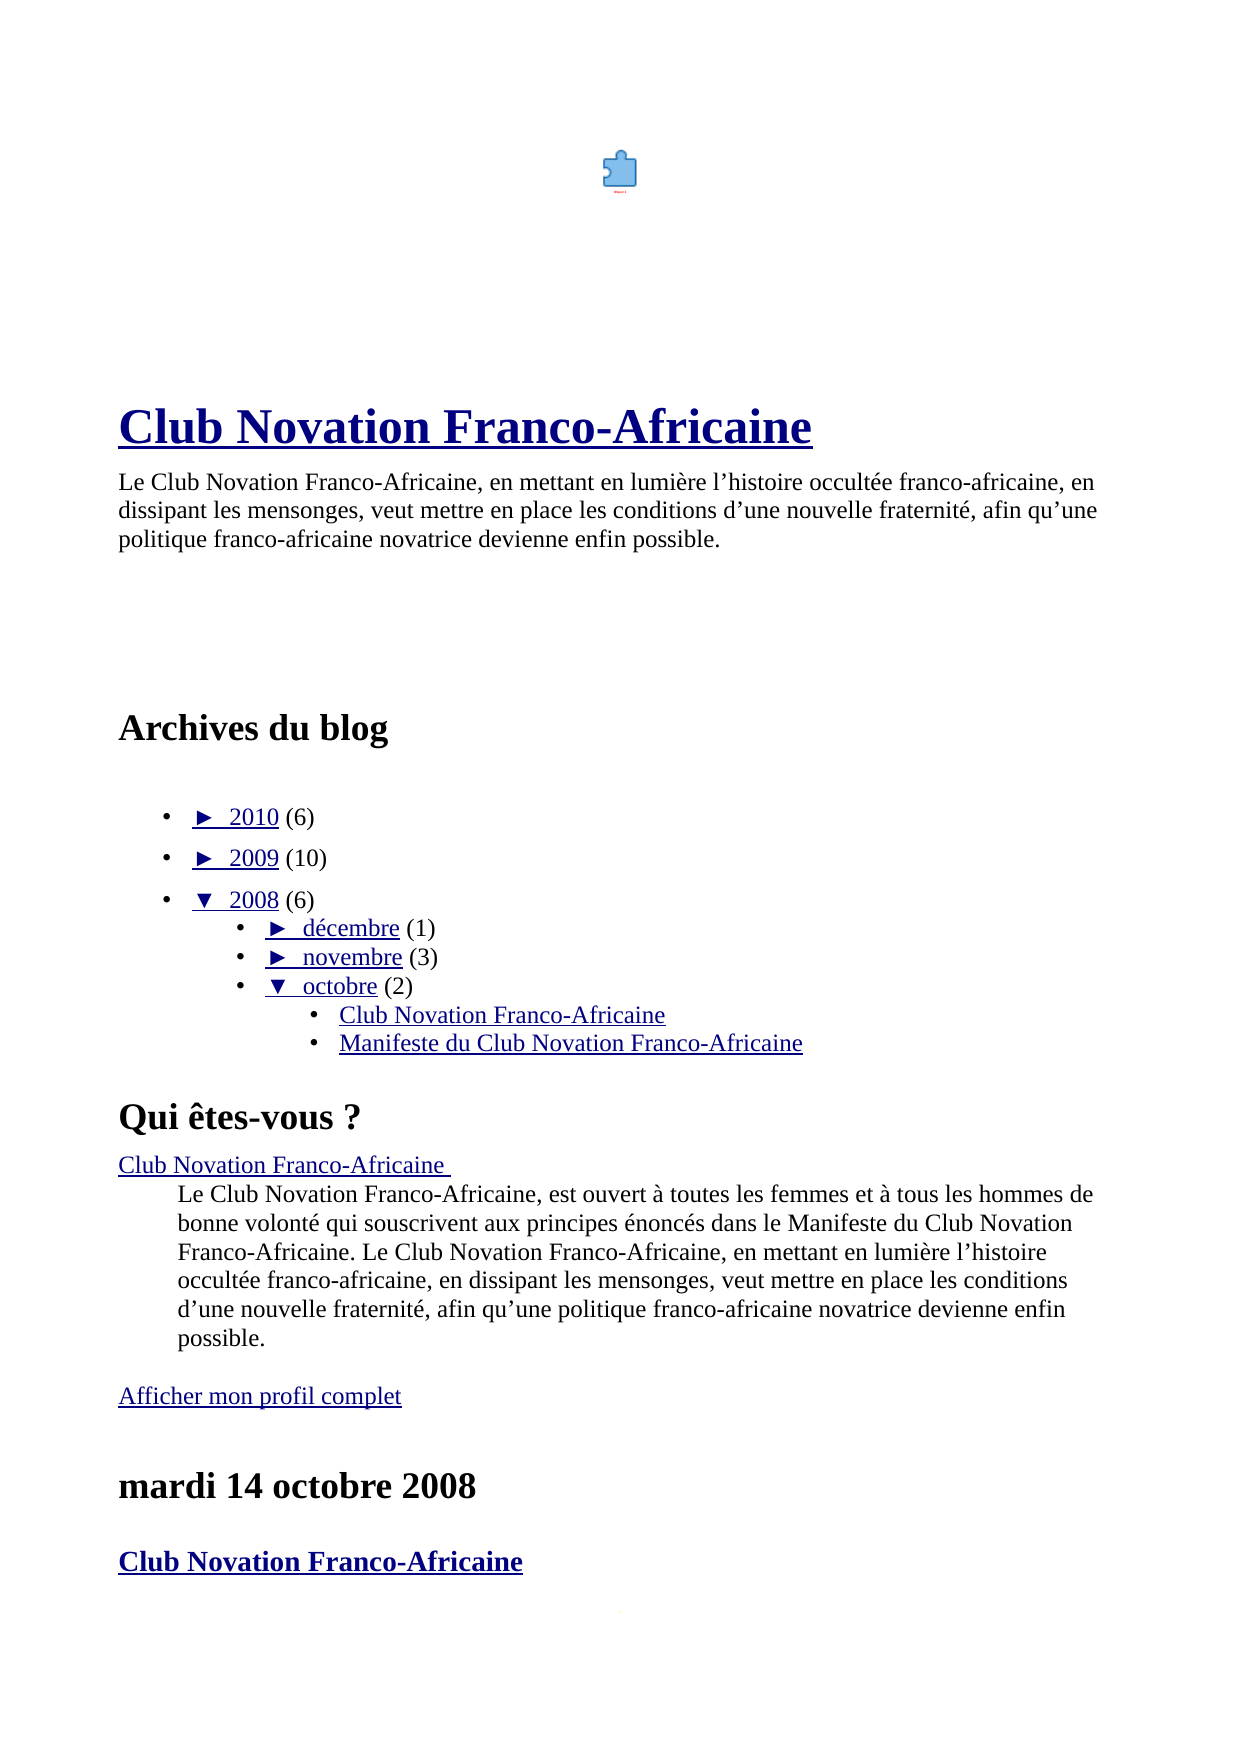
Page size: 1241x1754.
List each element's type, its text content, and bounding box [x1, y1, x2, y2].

subtitle Club Novation Franco-Africaine [118, 1544, 1122, 1578]
subtitle Club Novation Franco-Africaine [118, 1150, 1122, 1179]
subtitle Archives du blog [118, 705, 1122, 748]
list ▼ octobre (2) [236, 971, 1122, 1000]
text . [118, 1590, 1122, 1619]
subtitle Qui êtes-vous ? [118, 1095, 1122, 1138]
list ▼ 2008 (6) [162, 885, 1122, 913]
list ► 2009 (10) [162, 843, 1122, 872]
list Club Novation Franco-Africaine [309, 1000, 1122, 1028]
subtitle Club Novation Franco-Africaine [118, 397, 1122, 454]
list ► 2010 (6) [162, 802, 1122, 831]
list Le Club Novation Franco-Africaine, est ouvert à toutes les femmes et à tous les hommes de bonne volonté qui souscrivent aux principes énoncés dans le Manifeste du Club Novation Franco-Africaine. Le Club Novation Franco-Africaine, en mettant en lumière l’histoire occultée franco-africaine, en dissipant les mensonges, veut mettre en place les conditions d’une nouvelle fraternité, afin qu’une politique franco-africaine novatrice devienne enfin possible. [177, 1179, 1122, 1352]
list ► décembre (1) [236, 913, 1122, 942]
subtitle mardi 14 octobre 2008 [118, 1464, 1122, 1507]
text Le Club Novation Franco-Africaine, en mettant en lumière l’histoire occultée franco-africaine, en dissipant les mensonges, veut mettre en place les conditions d’une nouvelle fraternité, afin qu’une politique franco-africaine novatrice devienne enfin possible. [118, 467, 1122, 553]
list ► novembre (3) [236, 942, 1122, 971]
text Afficher mon profil complet [118, 1381, 1122, 1410]
list Manifeste du Club Novation Franco-Africaine [309, 1028, 1122, 1057]
